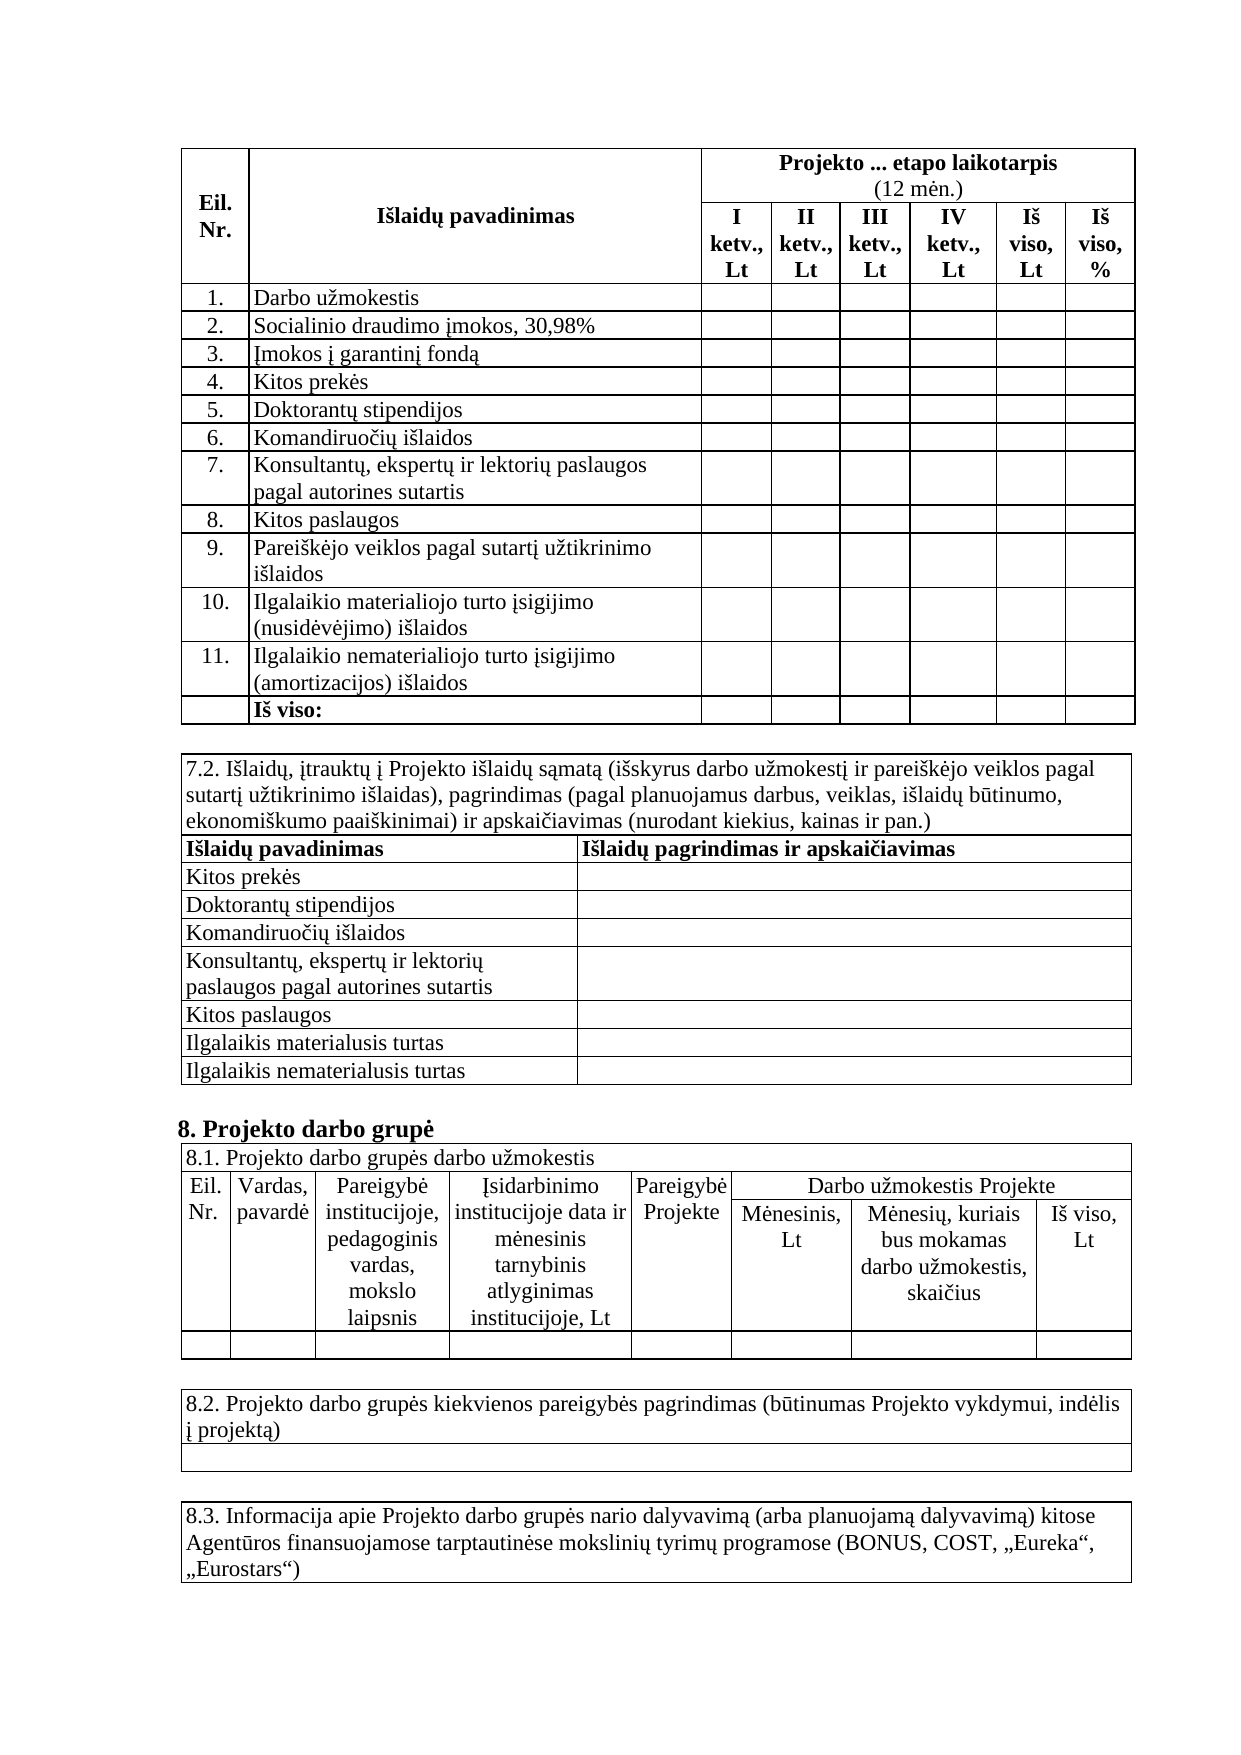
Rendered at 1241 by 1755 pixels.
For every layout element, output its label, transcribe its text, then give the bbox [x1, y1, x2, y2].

table_cell Mėnesių, kuriais bus mokamas darbo užmokestis, skaičius [852, 1200, 1036, 1330]
table_cell [1127, 1057, 1131, 1083]
table_cell [772, 312, 776, 338]
table_cell [772, 588, 839, 641]
table_cell [702, 424, 706, 450]
table_cell [992, 340, 996, 366]
table_cell [578, 919, 582, 946]
table_cell [772, 452, 839, 504]
table_cell [1127, 919, 1131, 946]
table_cell [702, 396, 706, 422]
table_cell [702, 506, 706, 532]
table_cell [702, 312, 706, 338]
table_cell [1061, 424, 1065, 450]
table_cell [997, 452, 1065, 504]
table_cell [702, 452, 771, 504]
table_cell [767, 697, 771, 723]
table_cell [992, 697, 996, 723]
table_cell [702, 642, 771, 695]
table_cell 7. [182, 452, 248, 504]
table_cell [772, 368, 776, 394]
table_cell [702, 697, 706, 723]
table_cell Iš viso, Lt [1037, 1200, 1131, 1330]
table_cell [767, 424, 771, 450]
table_cell [772, 534, 839, 586]
table_cell [632, 1332, 636, 1358]
table_cell Iš viso, Lt [1061, 203, 1065, 282]
table_cell [1127, 891, 1131, 918]
table_cell 8. [182, 506, 186, 532]
table_cell [1066, 452, 1134, 504]
table_cell [767, 506, 771, 532]
table_cell [1127, 1332, 1131, 1358]
table_cell [841, 534, 909, 586]
table_cell Iš viso, Lt [997, 203, 1001, 282]
table_cell [841, 452, 909, 504]
table_cell [182, 697, 186, 723]
table_cell [911, 534, 996, 586]
table_cell Eil. Nr. [182, 1172, 230, 1330]
table_cell [997, 368, 1001, 394]
table_cell [702, 588, 771, 641]
table_cell [1127, 1444, 1131, 1471]
table_cell [997, 534, 1065, 586]
table_cell [772, 284, 776, 310]
table_cell [1066, 642, 1134, 695]
table_cell [767, 340, 771, 366]
table_cell 9. [182, 534, 248, 586]
table_cell IV ketv., Lt [992, 203, 996, 282]
table_cell [911, 452, 996, 504]
table_cell [627, 1332, 631, 1358]
table_cell [992, 312, 996, 338]
table_cell [1061, 368, 1065, 394]
table_cell [1061, 396, 1065, 422]
table_cell [772, 506, 776, 532]
table_cell 11. [182, 642, 248, 695]
table_cell [911, 588, 996, 641]
table_cell [702, 340, 706, 366]
table_cell [852, 1332, 856, 1358]
text 8. Projekto darbo grupė [177, 1114, 1122, 1143]
table_cell [182, 1444, 186, 1471]
table_cell [997, 312, 1001, 338]
table_cell [445, 1332, 449, 1358]
table_cell [1066, 534, 1134, 586]
table_cell [1061, 697, 1065, 723]
table_cell [1061, 506, 1065, 532]
table_cell [992, 424, 996, 450]
table_cell 4. [182, 368, 186, 394]
table_cell 10. [182, 588, 248, 641]
table_cell [997, 424, 1001, 450]
table_cell [992, 506, 996, 532]
table_cell [578, 1057, 582, 1083]
table_cell [1061, 340, 1065, 366]
table_cell [997, 642, 1065, 695]
table_cell [847, 1332, 851, 1358]
table_cell [841, 642, 909, 695]
table_cell [992, 368, 996, 394]
table_cell [1127, 863, 1131, 890]
table_cell [1061, 284, 1065, 310]
table_cell [767, 284, 771, 310]
table_cell [767, 396, 771, 422]
table_cell 3. [182, 340, 186, 366]
table_cell [997, 284, 1001, 310]
table_cell [702, 534, 771, 586]
table_cell [1127, 1001, 1131, 1028]
table_cell [578, 891, 582, 918]
table_cell Pareigybė Projekte [632, 1172, 731, 1330]
table_cell 1. [182, 284, 186, 310]
table_cell [992, 396, 996, 422]
table_cell [1061, 312, 1065, 338]
table_cell I ketv., Lt [767, 203, 771, 282]
table_cell [578, 1029, 582, 1056]
table_cell II ketv., Lt [772, 203, 776, 282]
table_cell [997, 340, 1001, 366]
table_cell 5. [182, 396, 186, 422]
table_cell [997, 506, 1001, 532]
table_cell [772, 424, 776, 450]
table_cell [767, 312, 771, 338]
table_cell [767, 368, 771, 394]
table_cell [992, 284, 996, 310]
table_cell [702, 284, 706, 310]
table_cell Eil. Nr. [182, 149, 248, 282]
table_cell [997, 588, 1065, 641]
table_cell [182, 1332, 186, 1358]
table_cell [732, 1332, 736, 1358]
table_cell [772, 340, 776, 366]
table_cell Išlaidų pavadinimas [250, 149, 701, 282]
table_cell [578, 1001, 582, 1028]
table_cell [1032, 1332, 1036, 1358]
table_cell 2. [182, 312, 186, 338]
table_cell I ketv., Lt [702, 203, 706, 282]
table_cell [727, 1332, 731, 1358]
table_cell [578, 947, 1131, 1000]
table_cell [997, 697, 1001, 723]
table_cell [578, 863, 582, 890]
table_cell [1037, 1332, 1041, 1358]
table_cell [841, 588, 909, 641]
table_cell [772, 396, 776, 422]
table_cell [772, 697, 776, 723]
table_cell [226, 1332, 230, 1358]
table_cell Vardas, pavardė [231, 1172, 315, 1330]
table_cell Mėnesinis, Lt [732, 1200, 851, 1330]
table_cell [911, 642, 996, 695]
table_cell [1066, 588, 1134, 641]
table_cell [772, 642, 839, 695]
table_cell [1127, 1029, 1131, 1056]
table_cell [702, 368, 706, 394]
table_cell 6. [182, 424, 186, 450]
table_cell [311, 1332, 315, 1358]
table_cell [997, 396, 1001, 422]
